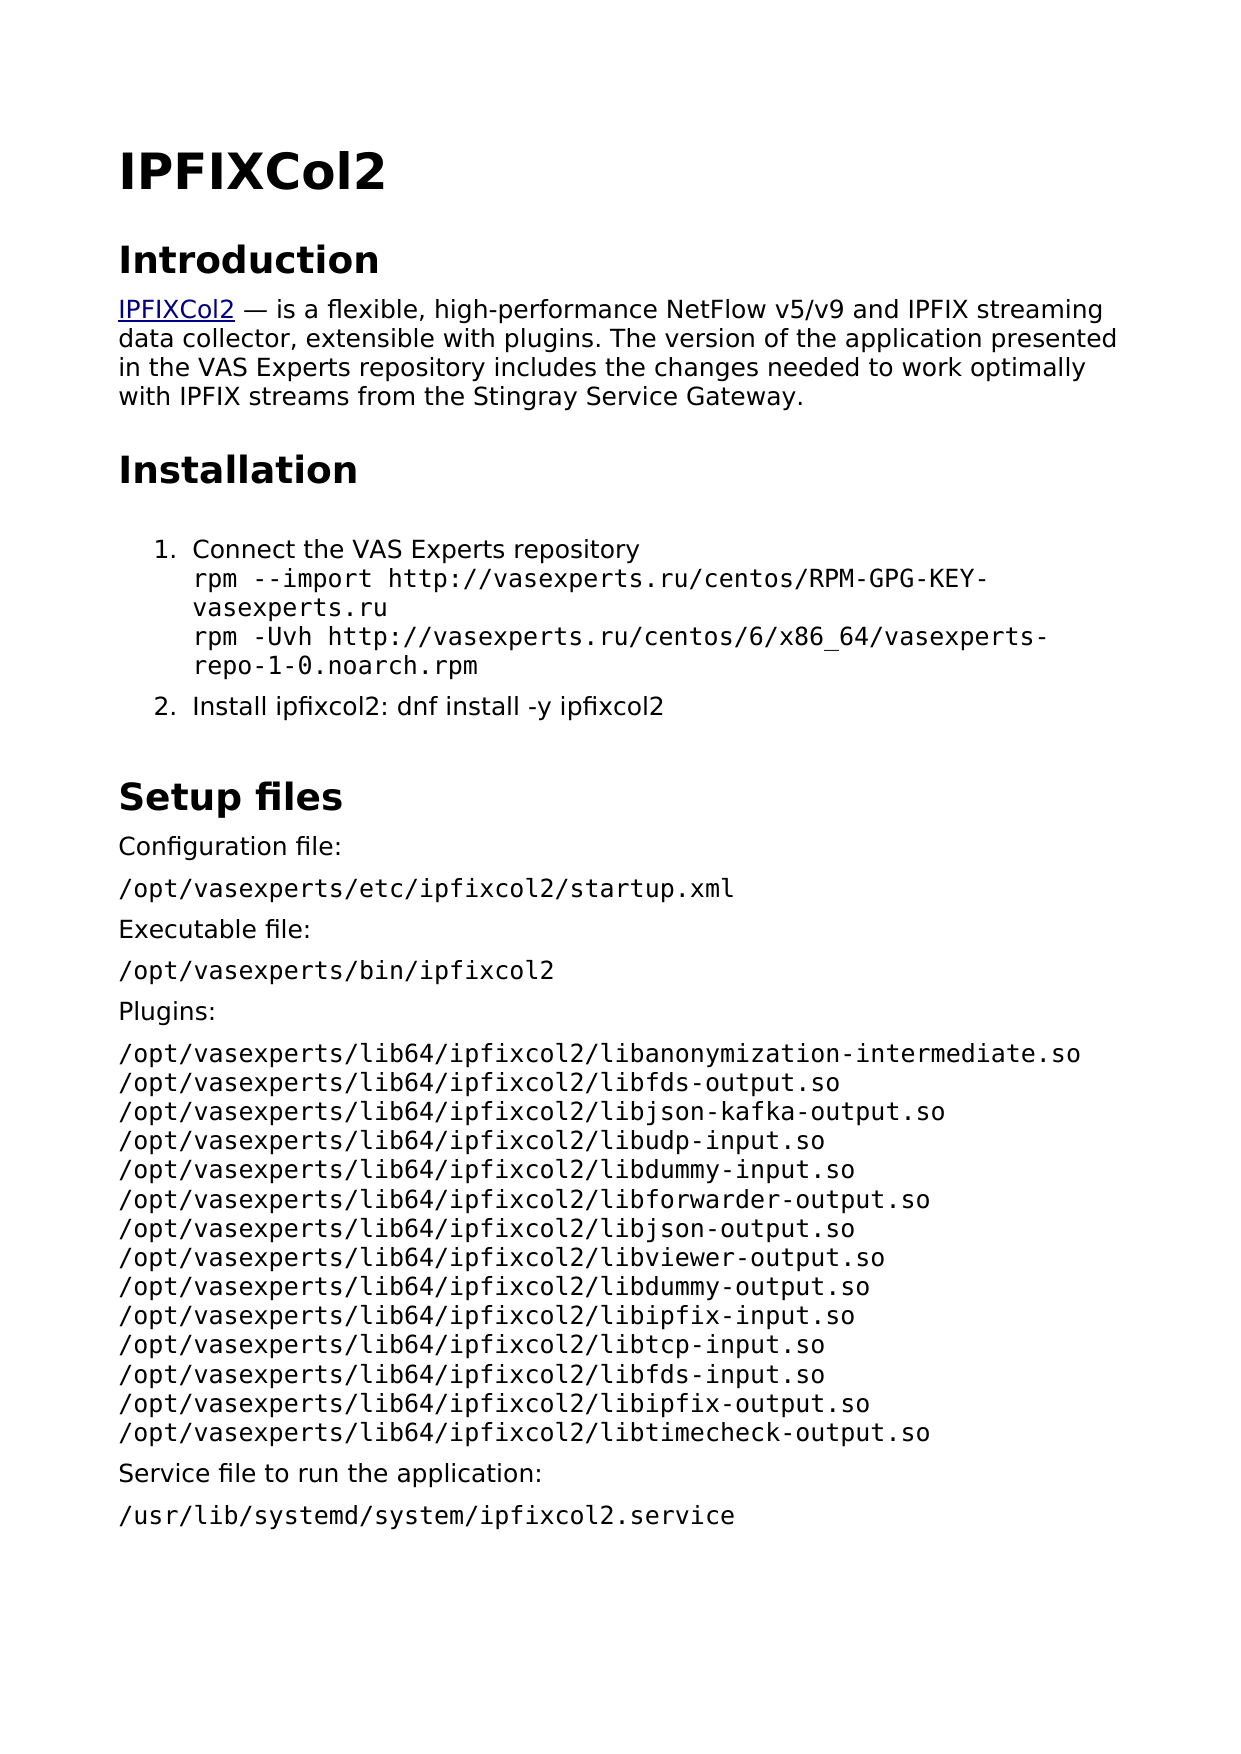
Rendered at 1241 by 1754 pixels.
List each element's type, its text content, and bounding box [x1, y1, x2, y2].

subtitle Setup files [118, 776, 1122, 820]
text /usr/lib/systemd/system/ipfixcol2.service [118, 1501, 1122, 1530]
text /opt/vasexperts/lib64/ipfixcol2/libanonymization-intermediate.so /opt/vasexperts/lib64/ipfixcol2/libfds-output.so /opt/vasexperts/lib64/ipfixcol2/libjson-kafka-output.so /opt/vasexperts/lib64/ipfixcol2/libudp-input.so /opt/vasexperts/lib64/ipfixcol2/libdummy-input.so /opt/vasexperts/lib64/ipfixcol2/libforwarder-output.so /opt/vasexperts/lib64/ipfixcol2/libjson-output.so /opt/vasexperts/lib64/ipfixcol2/libviewer-output.so /opt/vasexperts/lib64/ipfixcol2/libdummy-output.so /opt/vasexperts/lib64/ipfixcol2/libipfix-input.so /opt/vasexperts/lib64/ipfixcol2/libtcp-input.so /opt/vasexperts/lib64/ipfixcol2/libfds-input.so /opt/vasexperts/lib64/ipfixcol2/libipfix-output.so /opt/vasexperts/lib64/ipfixcol2/libtimecheck-output.so [118, 1039, 1122, 1447]
subtitle IPFIXCol2 [118, 143, 1122, 201]
text Executable file: [118, 915, 1122, 944]
list Install ipfixcol2: dnf install -y ipfixcol2 [177, 692, 1122, 722]
text Plugins: [118, 997, 1122, 1027]
text Service file to run the application: [118, 1459, 1122, 1488]
text /opt/vasexperts/etc/ipfixcol2/startup.xml [118, 874, 1122, 903]
text IPFIXCol2 — is a flexible, high-performance NetFlow v5/v9 and IPFIX streaming data collector, extensible with plugins. The version of the application presented in the VAS Experts repository includes the changes needed to work optimally with IPFIX streams from the Stingray Service Gateway. [118, 295, 1122, 412]
text /opt/vasexperts/bin/ipfixcol2 [118, 956, 1122, 986]
list rpm --import http://vasexperts.ru/centos/RPM-GPG-KEY-vasexperts.ru rpm -Uvh http://vasexperts.ru/centos/6/x86_64/vasexperts-repo-1-0.noarch.rpm [177, 564, 1122, 681]
subtitle Installation [118, 449, 1122, 493]
list Connect the VAS Experts repository [177, 535, 1122, 564]
text Configuration file: [118, 832, 1122, 861]
subtitle Introduction [118, 239, 1122, 282]
